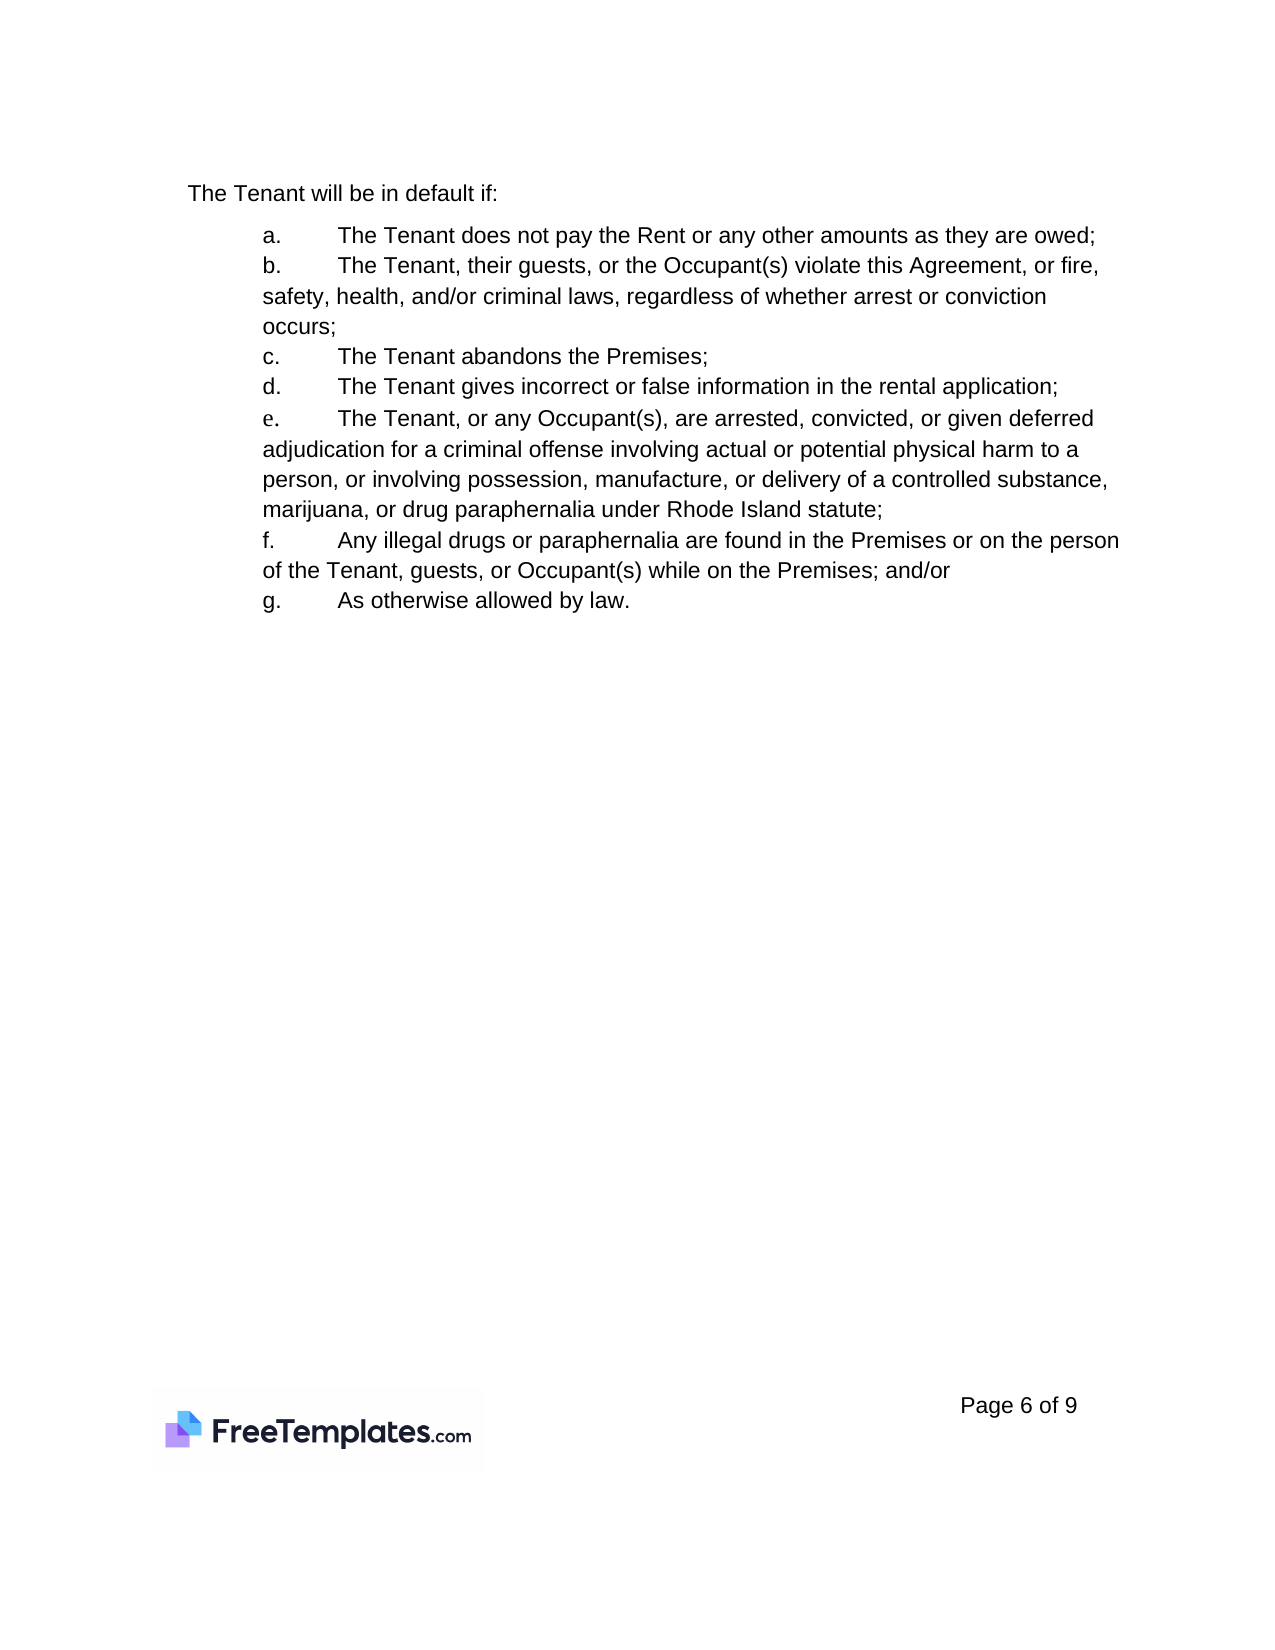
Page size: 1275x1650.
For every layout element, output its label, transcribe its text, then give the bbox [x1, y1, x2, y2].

list As otherwise allowed by law. [262, 587, 1125, 613]
list The Tenant, or any Occupant(s), are arrested, convicted, or given deferred adjudication for a criminal offense involving actual or potential physical harm to a person, or involving possession, manufacture, or delivery of a controlled substance, marijuana, or drug paraphernalia under Rhode Island statute; [262, 403, 1125, 523]
list The Tenant abandons the Premises; [262, 343, 1125, 369]
list The Tenant, their guests, or the Occupant(s) violate this Agreement, or fire, safety, health, and/or criminal laws, regardless of whether arrest or conviction occurs; [262, 252, 1125, 339]
list The Tenant gives incorrect or false information in the rental application; [262, 373, 1125, 399]
list The Tenant does not pay the Rent or any other amounts as they are owed; [262, 222, 1125, 248]
list Any illegal drugs or paraphernalia are found in the Premises or on the person of the Tenant, guests, or Occupant(s) while on the Premises; and/or [262, 527, 1125, 583]
list The Tenant will be in default if: [187, 179, 1125, 206]
